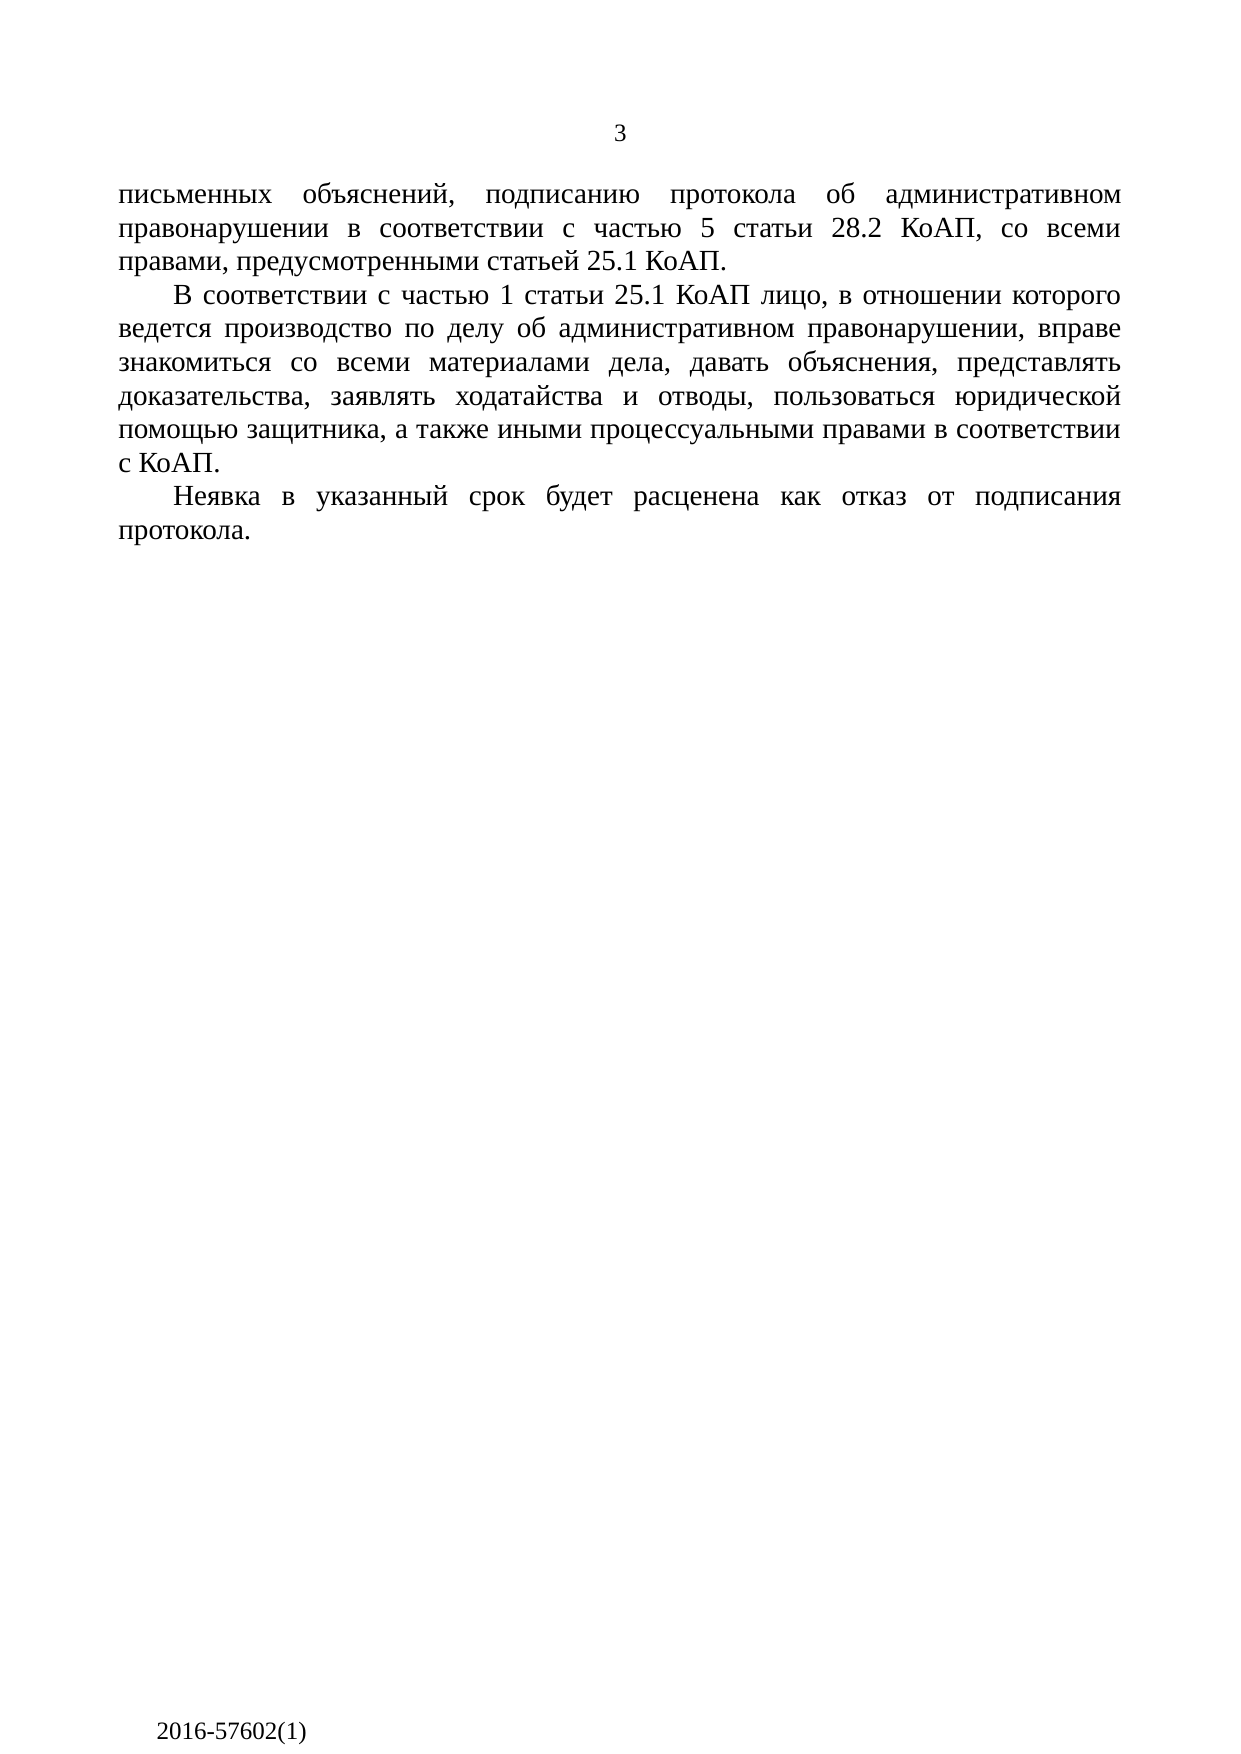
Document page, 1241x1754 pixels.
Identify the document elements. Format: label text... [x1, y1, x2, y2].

text Неявка в указанный срок будет расценена как отказ от подписания протокола. [118, 478, 1122, 545]
list письменных объяснений, подписанию протокола об административном правонарушении в соответствии с частью 5 статьи 28.2 КоАП, со всеми правами, предусмотренными статьей 25.1 КоАП. [118, 176, 1122, 277]
text В соответствии с частью 1 статьи 25.1 КоАП лицо, в отношении которого ведется производство по делу об административном правонарушении, вправе знакомиться со всеми материалами дела, давать объяснения, представлять доказательства, заявлять ходатайства и отводы, пользоваться юридической помощью защитника, а также иными процессуальными правами в соответствии с КоАП. [118, 277, 1122, 478]
